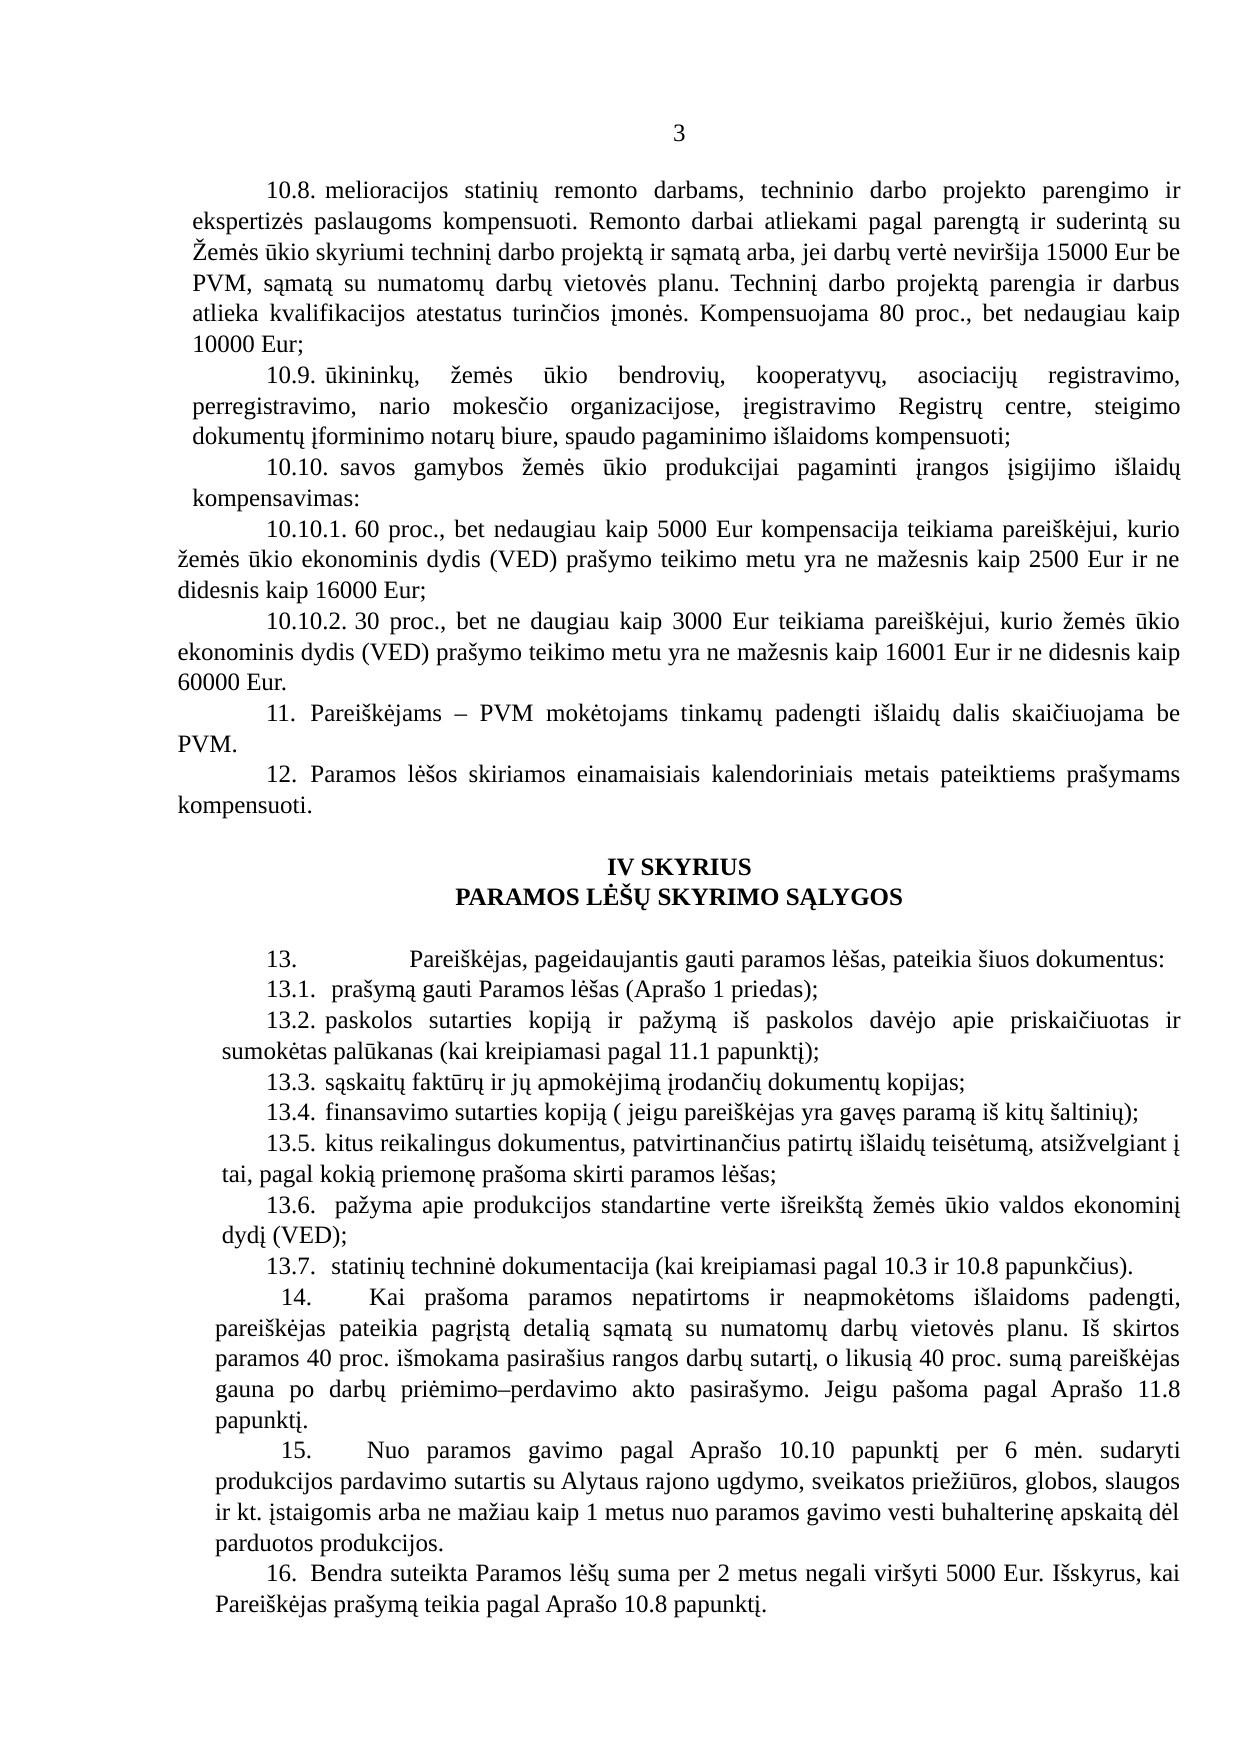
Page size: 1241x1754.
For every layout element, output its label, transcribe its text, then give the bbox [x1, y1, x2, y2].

text 10.10.2. 30 proc., bet ne daugiau kaip 3000 Eur teikiama pareiškėjui, kurio žemės ūkio ekonominis dydis (VED) prašymo teikimo metu yra ne mažesnis kaip 16001 Eur ir ne didesnis kaip 60000 Eur. [177, 606, 1181, 696]
text 10.10. savos gamybos žemės ūkio produkcijai pagaminti įrangos įsigijimo išlaidų kompensavimas: [192, 452, 1181, 512]
text 13.4. finansavimo sutarties kopiją ( jeigu pareiškėjas yra gavęs paramą iš kitų šaltinių); [222, 1097, 1181, 1126]
text 11. Pareiškėjams – PVM mokėtojams tinkamų padengti išlaidų dalis skaičiuojama be PVM. [177, 698, 1181, 757]
text 13.3. sąskaitų faktūrų ir jų apmokėjimą įrodančių dokumentų kopijas; [222, 1067, 1181, 1096]
text 13.5. kitus reikalingus dokumentus, patvirtinančius patirtų išlaidų teisėtumą, atsižvelgiant į tai, pagal kokią priemonę prašoma skirti paramos lėšas; [222, 1128, 1181, 1188]
text 16. Bendra suteikta Paramos lėšų suma per 2 metus negali viršyti 5000 Eur. Išskyrus, kai Pareiškėjas prašymą teikia pagal Aprašo 10.8 papunktį. [215, 1558, 1181, 1618]
text 10.9. ūkininkų, žemės ūkio bendrovių, kooperatyvų, asociacijų registravimo, perregistravimo, nario mokesčio organizacijose, įregistravimo Registrų centre, steigimo dokumentų įforminimo notarų biure, spaudo pagaminimo išlaidoms kompensuoti; [192, 360, 1181, 450]
text PARAMOS LĖŠŲ SKYRIMO SĄLYGOS [177, 882, 1181, 911]
text 13.6. pažyma apie produkcijos standartine verte išreikštą žemės ūkio valdos ekonominį dydį (VED); [222, 1190, 1181, 1249]
text IV SKYRIUS [177, 852, 1181, 880]
text 10.10.1. 60 proc., bet nedaugiau kaip 5000 Eur kompensacija teikiama pareiškėjui, kurio žemės ūkio ekonominis dydis (VED) prašymo teikimo metu yra ne mažesnis kaip 2500 Eur ir ne didesnis kaip 16000 Eur; [177, 514, 1181, 604]
text 14. Kai prašoma paramos nepatirtoms ir neapmokėtoms išlaidoms padengti, pareiškėjas pateikia pagrįstą detalią sąmatą su numatomų darbų vietovės planu. Iš skirtos paramos 40 proc. išmokama pasirašius rangos darbų sutartį, o likusią 40 proc. sumą pareiškėjas gauna po darbų priėmimo–perdavimo akto pasirašymo. Jeigu pašoma pagal Aprašo 11.8 papunktį. [215, 1282, 1181, 1433]
text 13.2. paskolos sutarties kopiją ir pažymą iš paskolos davėjo apie priskaičiuotas ir sumokėtas palūkanas (kai kreipiamasi pagal 11.1 papunktį); [222, 1005, 1181, 1065]
text 13. Pareiškėjas, pageidaujantis gauti paramos lėšas, pateikia šiuos dokumentus: [133, 944, 1181, 973]
text 13.7. statinių techninė dokumentacija (kai kreipiamasi pagal 10.3 ir 10.8 papunkčius). [222, 1251, 1181, 1280]
text 12. Paramos lėšos skiriamos einamaisiais kalendoriniais metais pateiktiems prašymams kompensuoti. [177, 759, 1181, 819]
text 15. Nuo paramos gavimo pagal Aprašo 10.10 papunktį per 6 mėn. sudaryti produkcijos pardavimo sutartis su Alytaus rajono ugdymo, sveikatos priežiūros, globos, slaugos ir kt. įstaigomis arba ne mažiau kaip 1 metus nuo paramos gavimo vesti buhalterinę apskaitą dėl parduotos produkcijos. [215, 1436, 1181, 1556]
text 13.1. prašymą gauti Paramos lėšas (Aprašo 1 priedas); [177, 974, 1181, 1003]
text 10.8. melioracijos statinių remonto darbams, techninio darbo projekto parengimo ir ekspertizės paslaugoms kompensuoti. Remonto darbai atliekami pagal parengtą ir suderintą su Žemės ūkio skyriumi techninį darbo projektą ir sąmatą arba, jei darbų vertė neviršija 15000 Eur be PVM, sąmatą su numatomų darbų vietovės planu. Techninį darbo projektą parengia ir darbus atlieka kvalifikacijos atestatus turinčios įmonės. Kompensuojama 80 proc., bet nedaugiau kaip 10000 Eur; [192, 176, 1181, 358]
